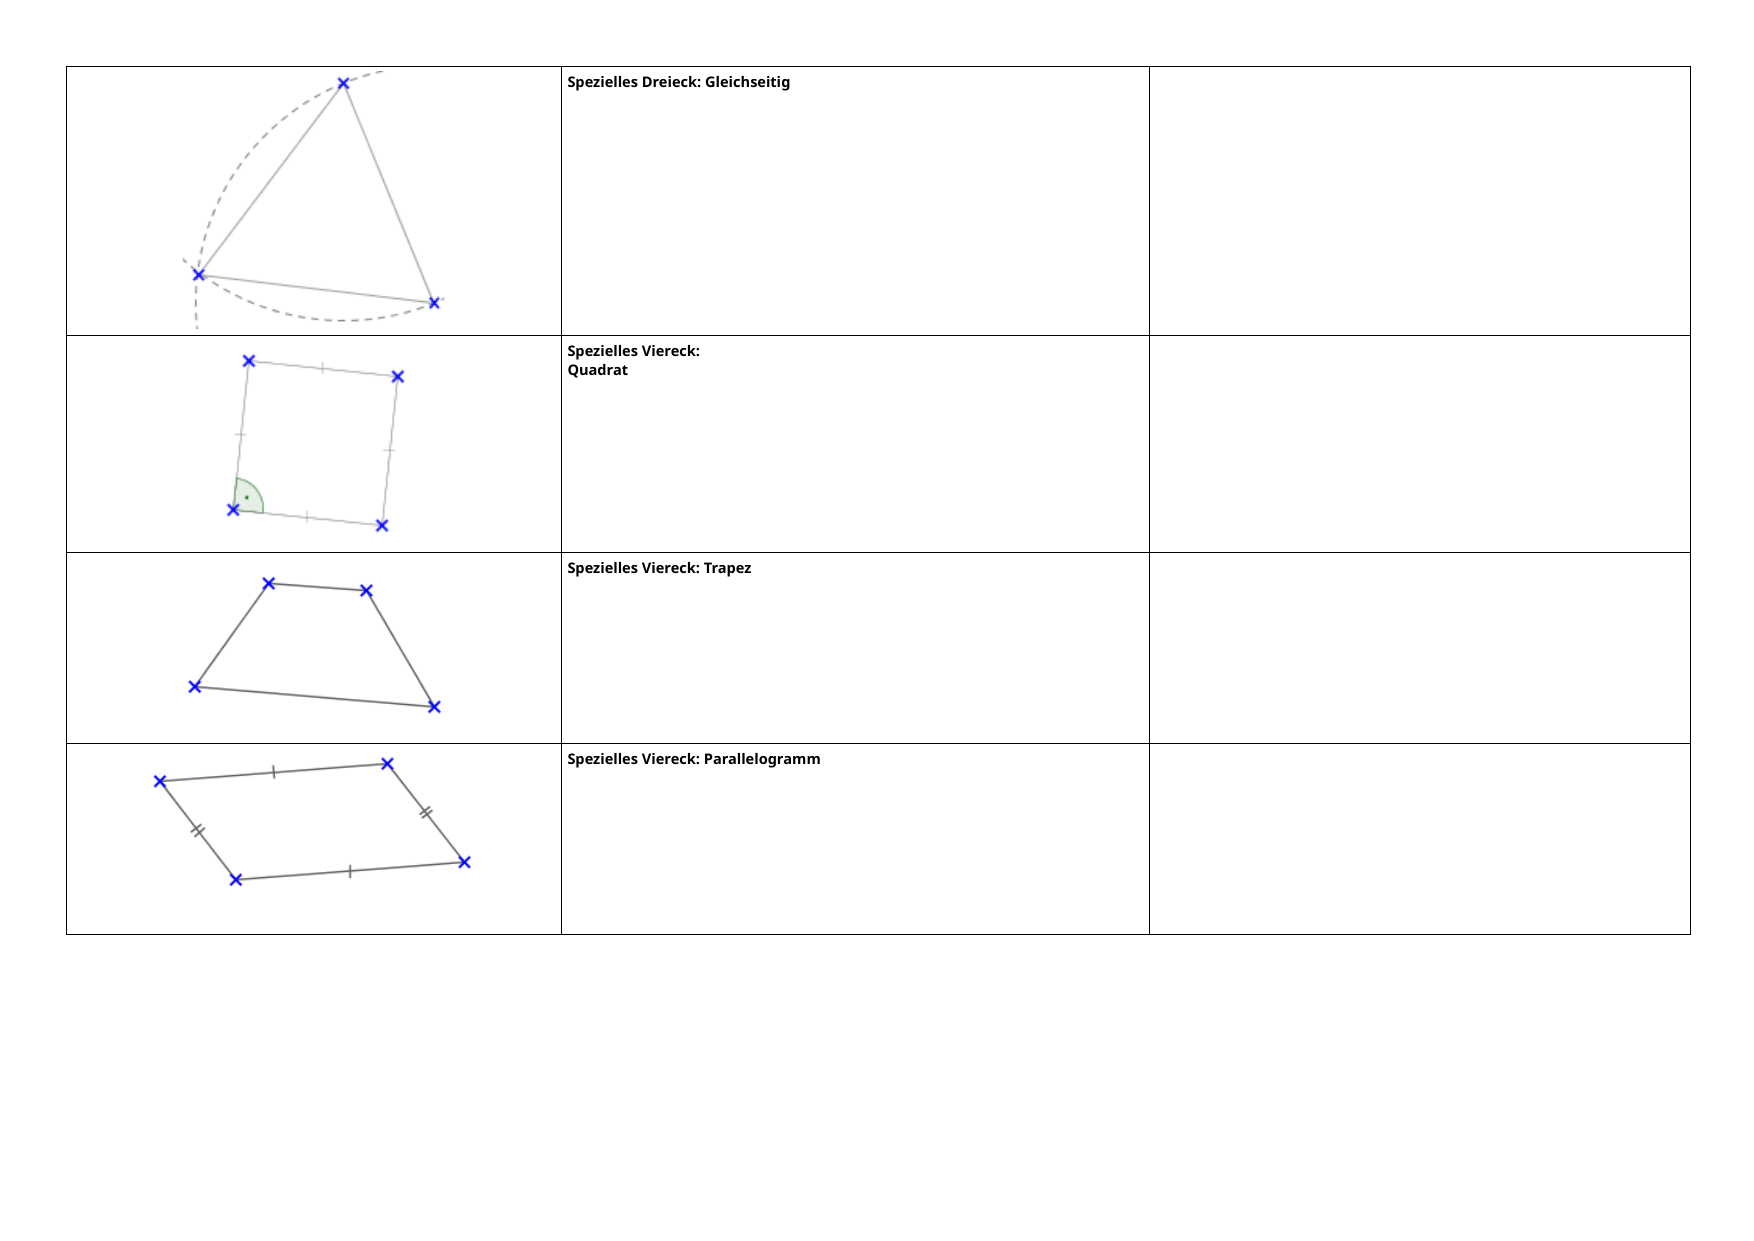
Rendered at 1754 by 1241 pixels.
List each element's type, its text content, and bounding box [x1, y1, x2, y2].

picture [182, 71, 445, 329]
table_cell Spezielles Viereck: Quadrat [562, 336, 1149, 552]
table_cell Spezielles Dreieck: Gleichseitig [562, 67, 1149, 334]
table_cell [1150, 744, 1690, 933]
table_cell [1150, 336, 1690, 552]
picture [180, 558, 447, 723]
table_cell [67, 744, 561, 933]
table_cell Spezielles Viereck: Parallelogramm [562, 744, 1149, 933]
table_cell [1150, 553, 1690, 743]
picture [214, 340, 413, 547]
table_cell [67, 67, 561, 334]
table_cell [1150, 67, 1690, 334]
table_cell [67, 553, 561, 743]
table_cell [67, 336, 561, 552]
picture [149, 748, 478, 891]
table_cell Spezielles Viereck: Trapez [562, 553, 1149, 743]
